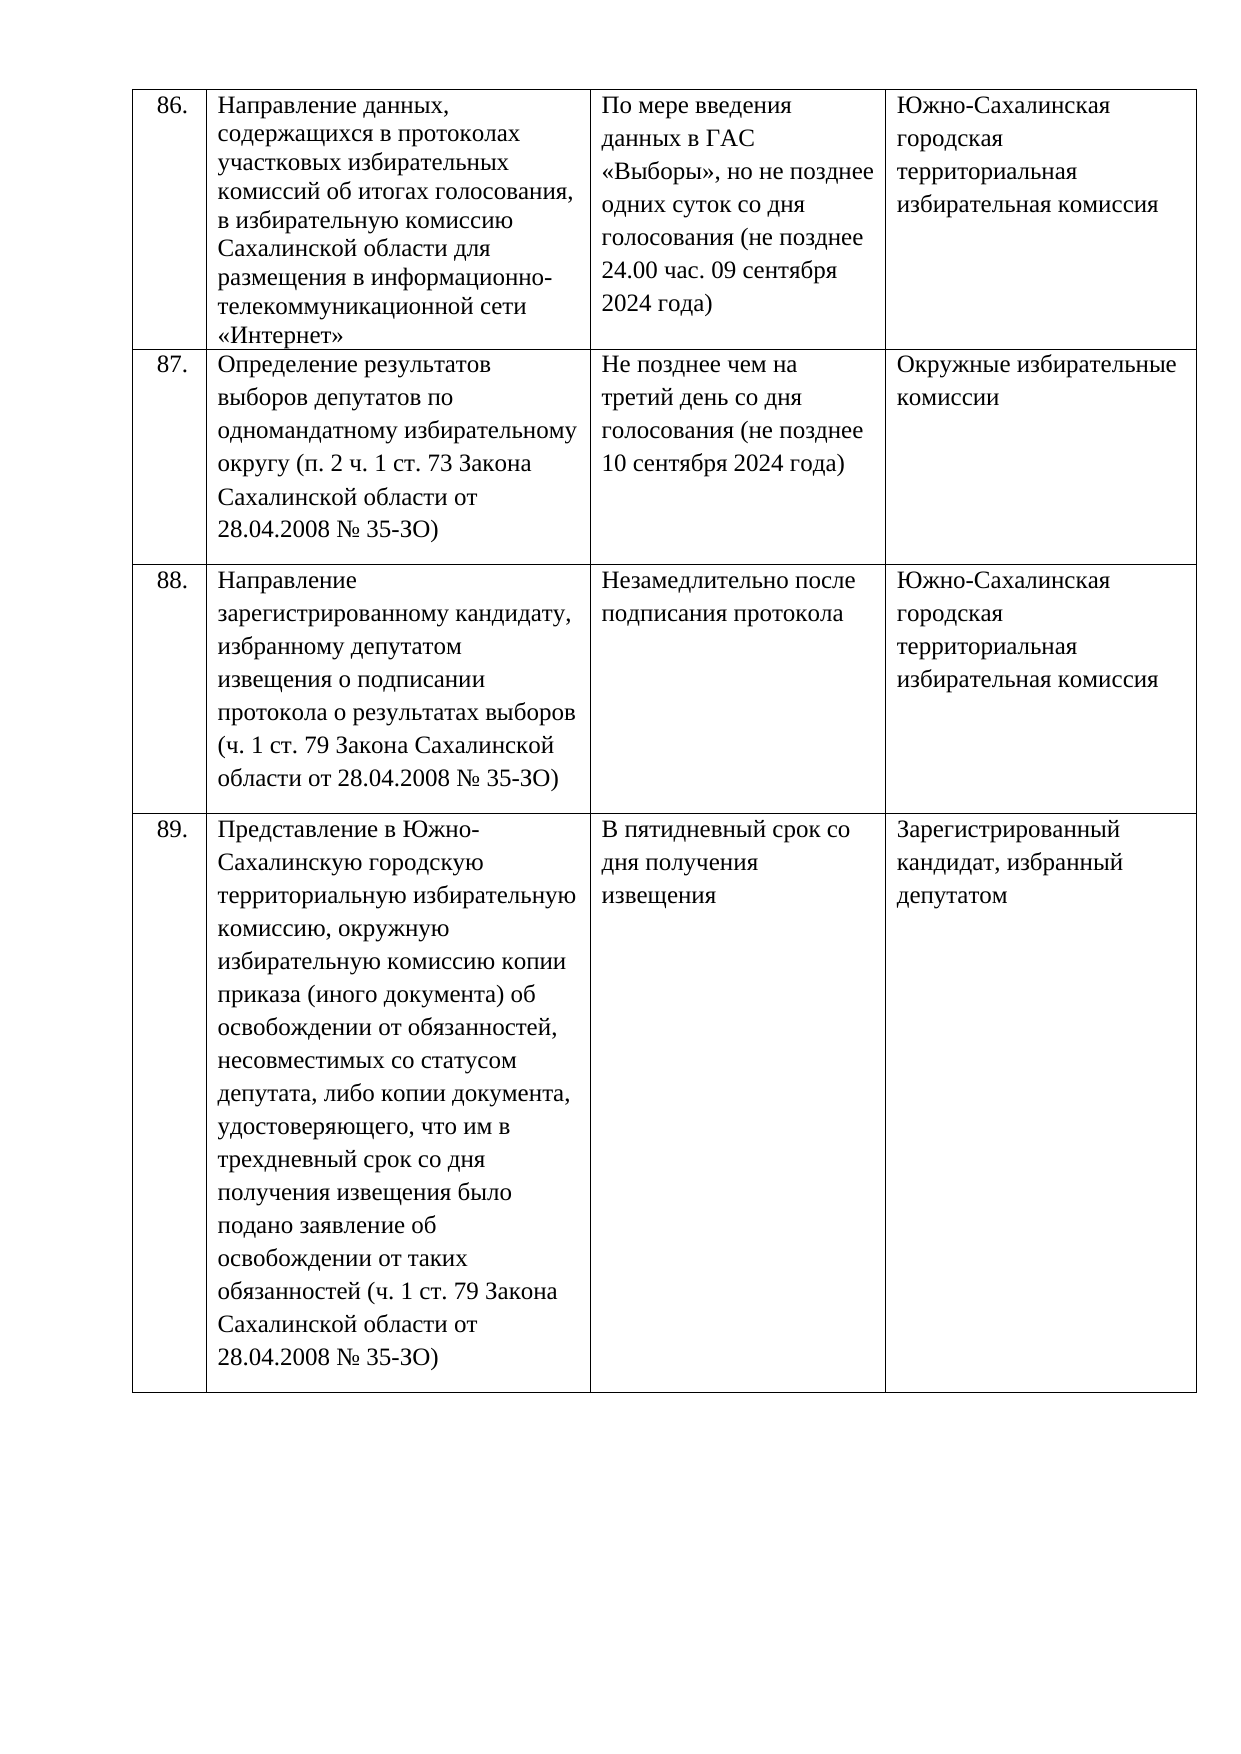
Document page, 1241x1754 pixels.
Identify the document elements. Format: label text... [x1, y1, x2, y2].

table_cell Южно-Сахалинская городская территориальная избирательная комиссия [886, 565, 1196, 813]
table_cell [133, 565, 206, 813]
table_cell [133, 350, 206, 564]
table_cell Представление в Южно-Сахалинскую городскую территориальную избирательную комиссию, окружную избирательную комиссию копии приказа (иного документа) об освобождении от обязанностей, несовместимых со статусом депутата, либо копии документа, удостоверяющего, что им в трехдневный срок со дня получения извещения было подано заявление об освобождении от таких обязанностей (ч. 1 ст. 79 Закона Сахалинской области от 28.04.2008 № 35-ЗО) [207, 814, 590, 1392]
table_cell Окружные избирательные комиссии [886, 350, 1196, 564]
table_cell Зарегистрированный кандидат, избранный депутатом [886, 814, 1196, 1392]
table_cell По мере введения данных в ГАС «Выборы», но не позднее одних суток со дня голосования (не позднее 24.00 час. 09 сентября 2024 года) [591, 90, 885, 348]
table_cell [133, 90, 206, 348]
table_cell Южно-Сахалинская городская территориальная избирательная комиссия [886, 90, 1196, 348]
table_cell Незамедлительно после подписания протокола [591, 565, 885, 813]
table_cell В пятидневный срок со дня получения извещения [591, 814, 885, 1392]
table_cell Не позднее чем на третий день со дня голосования (не позднее 10 сентября 2024 года) [591, 350, 885, 564]
table_cell [133, 814, 206, 1392]
table_cell Направление зарегистрированному кандидату, избранному депутатом извещения о подписании протокола о результатах выборов (ч. 1 ст. 79 Закона Сахалинской области от 28.04.2008 № 35-ЗО) [207, 565, 590, 813]
table_cell Определение результатов выборов депутатов по одномандатному избирательному округу (п. 2 ч. 1 ст. 73 Закона Сахалинской области от 28.04.2008 № 35-ЗО) [207, 350, 590, 564]
table_cell Направление данных, содержащихся в протоколах участковых избирательных комиссий об итогах голосования, в избирательную комиссию Сахалинской области для размещения в информационно-телекоммуникационной сети «Интернет» [207, 90, 590, 348]
